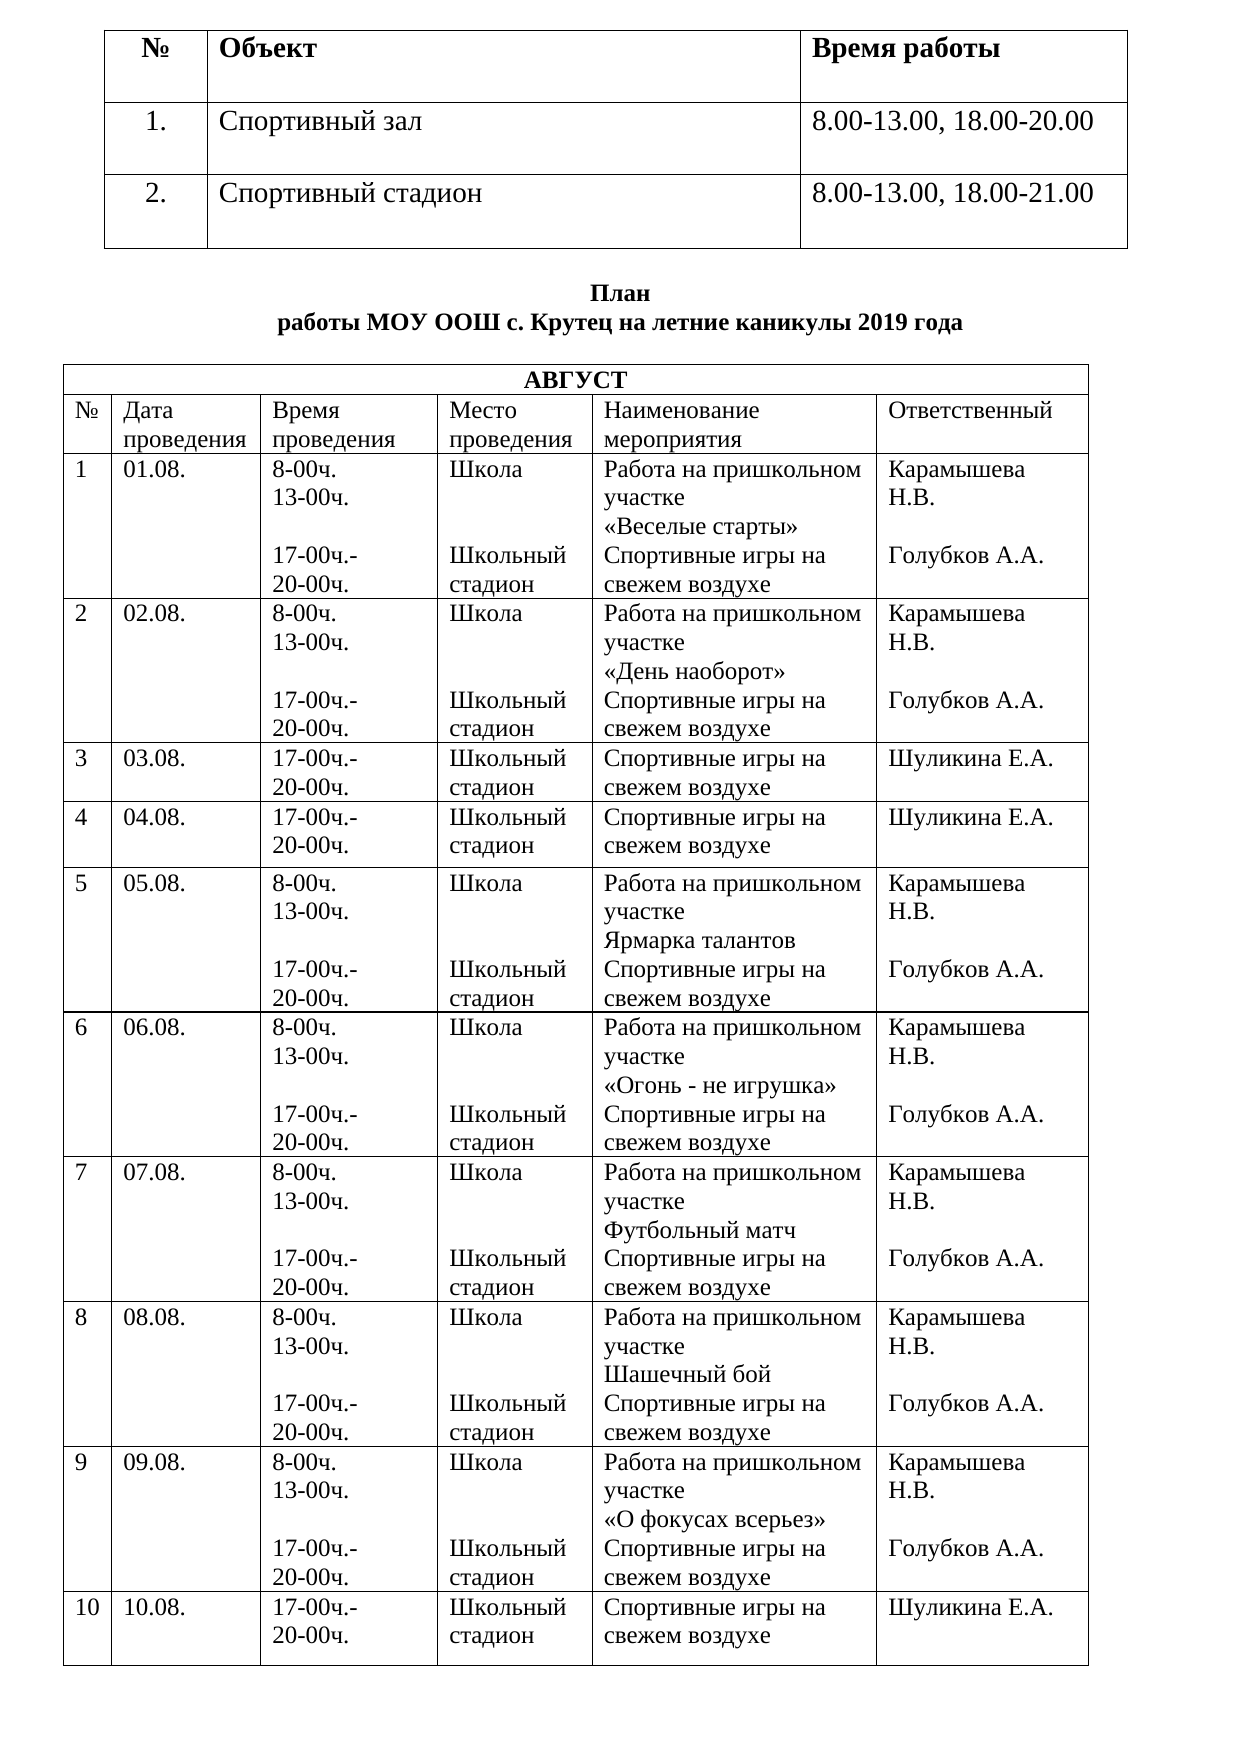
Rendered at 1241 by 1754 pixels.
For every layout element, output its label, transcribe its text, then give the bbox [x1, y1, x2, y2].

table_cell Карамышева Н.В. Голубков А.А. [877, 1302, 1088, 1446]
table_cell № [64, 395, 111, 453]
table_cell Школа Школьный стадион [438, 1013, 592, 1156]
text План [75, 278, 1165, 307]
table_cell Шуликина Е.А. [877, 1592, 1088, 1665]
table_cell Школа Школьный стадион [438, 1302, 592, 1446]
table_cell 8-00ч. 13-00ч. 17-00ч.- 20-00ч. [261, 1013, 437, 1156]
table_cell 8-00ч. 13-00ч. 17-00ч.- 20-00ч. [261, 599, 437, 742]
table_cell 6 [64, 1013, 111, 1156]
table_cell 8 [64, 1302, 111, 1446]
table_cell 8-00ч. 13-00ч. 17-00ч.- 20-00ч. [261, 1157, 437, 1301]
table_cell Школа Школьный стадион [438, 454, 592, 597]
table_cell Спортивный стадион [208, 175, 800, 248]
table_cell Работа на пришкольном участке «О фокусах всерьез» Спортивные игры на свежем воздухе [593, 1447, 876, 1591]
table_cell 09.08. [112, 1447, 260, 1591]
table_cell 03.08. [112, 743, 260, 801]
table_cell 04.08. [112, 802, 260, 867]
table_cell 8-00ч. 13-00ч. 17-00ч.- 20-00ч. [261, 868, 437, 1011]
table_cell 4 [64, 802, 111, 867]
table_cell 07.08. [112, 1157, 260, 1301]
table_cell 02.08. [112, 599, 260, 742]
table_cell 05.08. [112, 868, 260, 1011]
table_cell 10 [64, 1592, 111, 1665]
table_cell Карамышева Н.В. Голубков А.А. [877, 868, 1088, 1011]
table_cell Школа Школьный стадион [438, 1157, 592, 1301]
table_cell Время проведения [261, 395, 437, 453]
table_header № [105, 31, 207, 102]
table_header Время работы [801, 31, 1127, 102]
table_cell 3 [64, 743, 111, 801]
table_cell Дата проведения [112, 395, 260, 453]
table_cell Шуликина Е.А. [877, 802, 1088, 867]
table_cell Работа на пришкольном участке Ярмарка талантов Спортивные игры на свежем воздухе [593, 868, 876, 1011]
table_cell 2 [64, 599, 111, 742]
table_cell 7 [64, 1157, 111, 1301]
table_cell Шуликина Е.А. [877, 743, 1088, 801]
table_cell Школа Школьный стадион [438, 1447, 592, 1591]
table_cell 9 [64, 1447, 111, 1591]
table_cell Карамышева Н.В. Голубков А.А. [877, 1013, 1088, 1156]
table_cell Ответственный [877, 395, 1088, 453]
table_cell 5 [64, 868, 111, 1011]
table_cell 1 [64, 454, 111, 597]
table_cell 01.08. [112, 454, 260, 597]
text работы МОУ ООШ с. Крутец на летние каникулы 2019 года [75, 307, 1165, 336]
table_cell Карамышева Н.В. Голубков А.А. [877, 1447, 1088, 1591]
table_cell Спортивные игры на свежем воздухе [593, 1592, 876, 1665]
table_cell Спортивные игры на свежем воздухе [593, 802, 876, 867]
table_cell Работа на пришкольном участке «Веселые старты» Спортивные игры на свежем воздухе [593, 454, 876, 597]
table_cell 08.08. [112, 1302, 260, 1446]
table_cell 17-00ч.- 20-00ч. [261, 1592, 437, 1665]
table_cell 2. [105, 175, 207, 248]
table_cell 8.00-13.00, 18.00-20.00 [801, 103, 1127, 174]
table_cell Место проведения [438, 395, 592, 453]
table_cell 8-00ч. 13-00ч. 17-00ч.- 20-00ч. [261, 1302, 437, 1446]
table_cell Работа на пришкольном участке «Огонь - не игрушка» Спортивные игры на свежем воздухе [593, 1013, 876, 1156]
table_cell 17-00ч.- 20-00ч. [261, 743, 437, 801]
table_cell 17-00ч.- 20-00ч. [261, 802, 437, 867]
table_cell 8.00-13.00, 18.00-21.00 [801, 175, 1127, 248]
table_cell Школьный стадион [438, 802, 592, 867]
table_cell Школа Школьный стадион [438, 599, 592, 742]
table_cell 8-00ч. 13-00ч. 17-00ч.- 20-00ч. [261, 1447, 437, 1591]
table_cell Школьный стадион [438, 743, 592, 801]
table_cell 06.08. [112, 1013, 260, 1156]
table_header Объект [208, 31, 800, 102]
table_cell Работа на пришкольном участке Футбольный матч Спортивные игры на свежем воздухе [593, 1157, 876, 1301]
table_cell 8-00ч. 13-00ч. 17-00ч.- 20-00ч. [261, 454, 437, 597]
table_cell Работа на пришкольном участке Шашечный бой Спортивные игры на свежем воздухе [593, 1302, 876, 1446]
table_cell 1. [105, 103, 207, 174]
table_cell Работа на пришкольном участке «День наоборот» Спортивные игры на свежем воздухе [593, 599, 876, 742]
table_cell Карамышева Н.В. Голубков А.А. [877, 1157, 1088, 1301]
table_cell 10.08. [112, 1592, 260, 1665]
table_header АВГУСТ [64, 365, 1088, 394]
table_cell Школьный стадион [438, 1592, 592, 1665]
table_cell Карамышева Н.В. Голубков А.А. [877, 454, 1088, 597]
table_cell Спортивный зал [208, 103, 800, 174]
table_cell Наименование мероприятия [593, 395, 876, 453]
table_cell Школа Школьный стадион [438, 868, 592, 1011]
table_cell Карамышева Н.В. Голубков А.А. [877, 599, 1088, 742]
table_cell Спортивные игры на свежем воздухе [593, 743, 876, 801]
